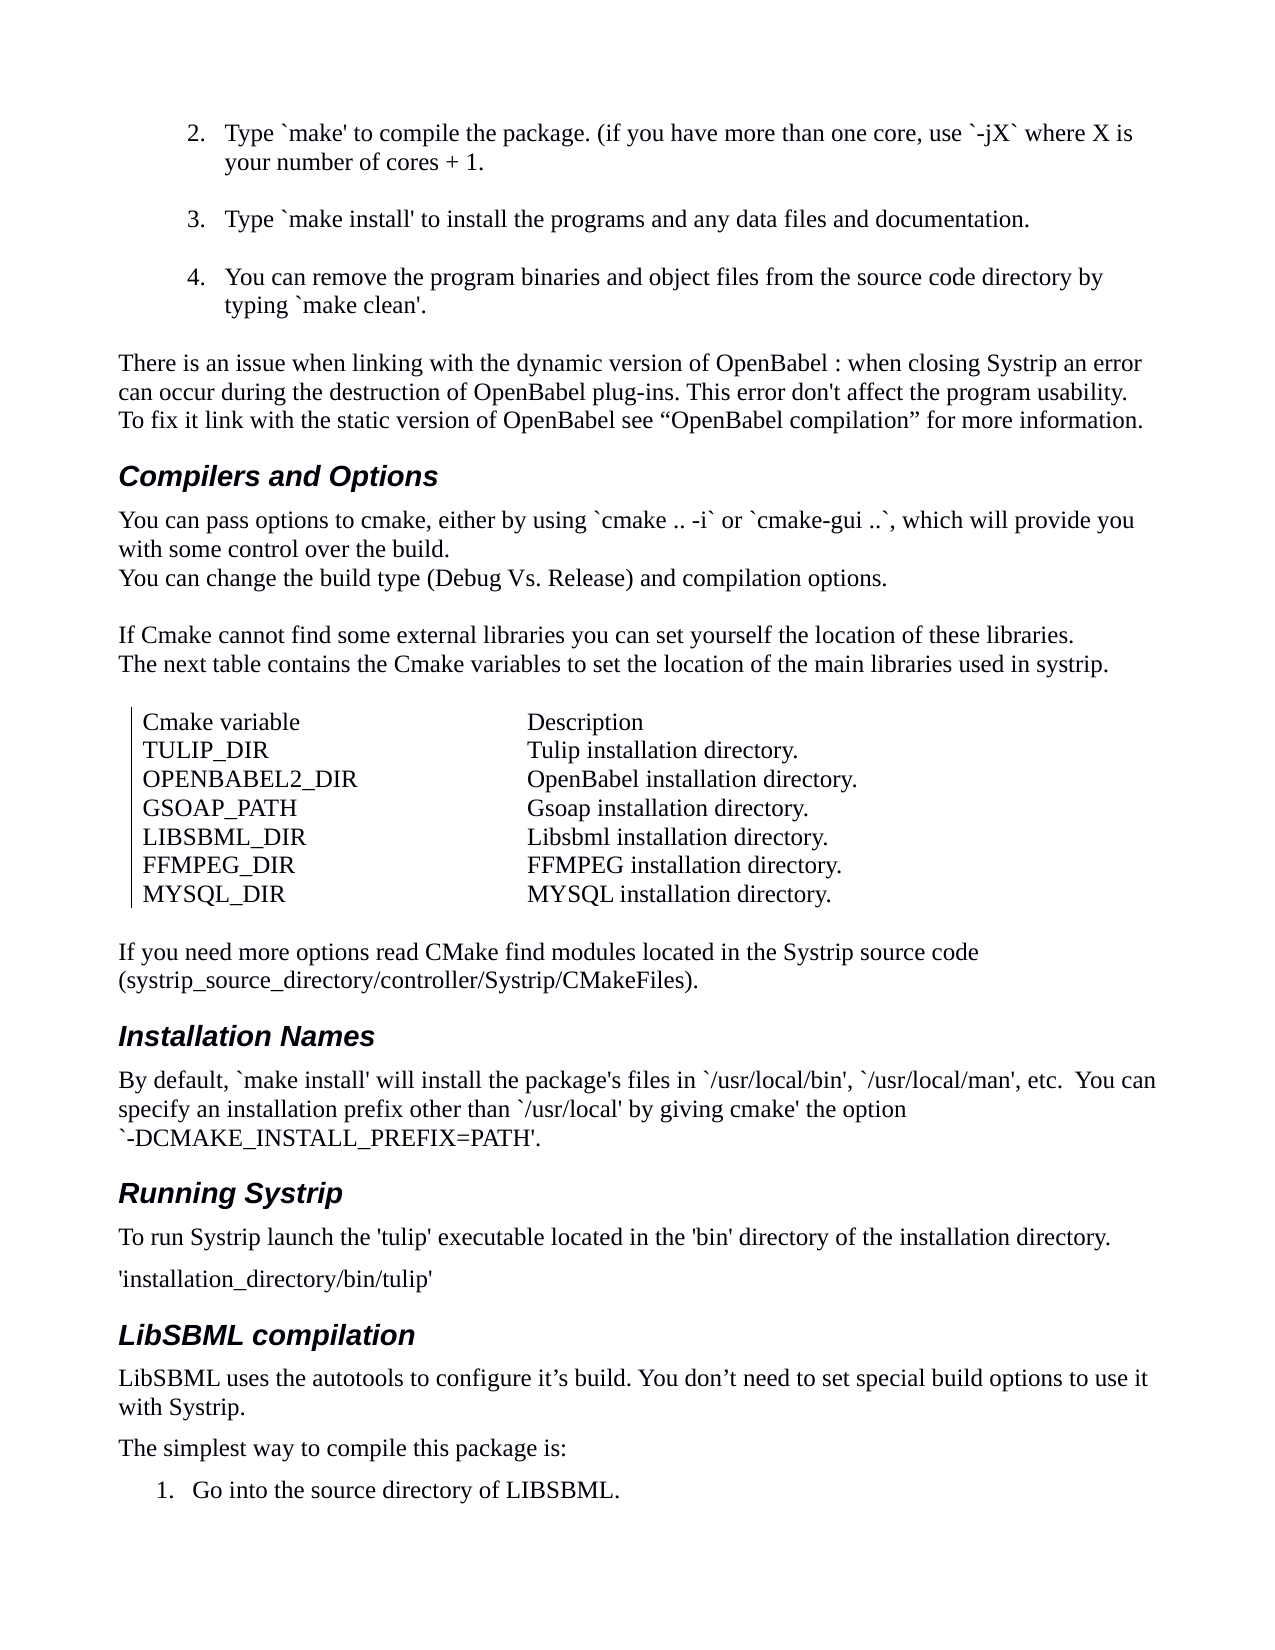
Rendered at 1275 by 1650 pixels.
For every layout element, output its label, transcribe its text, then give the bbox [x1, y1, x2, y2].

table_cell LIBSBML_DIR [132, 822, 516, 850]
table_cell Tulip installation directory. [516, 735, 968, 764]
text LibSBML uses the autotools to configure it’s build. You don’t need to set special build options to use it with Systrip. [118, 1363, 1157, 1421]
table_cell GSOAP_PATH [132, 793, 516, 822]
table_cell Gsoap installation directory. [516, 793, 968, 822]
list Go into the source directory of LIBSBML. [156, 1475, 1157, 1503]
table_cell MYSQL_DIR [132, 879, 516, 908]
text If you need more options read CMake find modules located in the Systrip source code (systrip_source_directory/controller/Systrip/CMakeFiles). [118, 937, 1157, 994]
table_cell Libsbml installation directory. [516, 822, 968, 850]
text The next table contains the Cmake variables to set the location of the main libraries used in systrip. [118, 649, 1157, 678]
table_cell TULIP_DIR [132, 735, 516, 764]
text There is an issue when linking with the dynamic version of OpenBabel : when closing Systrip an error can occur during the destruction of OpenBabel plug-ins. This error don't affect the program usability. To fix it link with the static version of OpenBabel see “OpenBabel compilation” for more information. [118, 348, 1157, 434]
text `-DCMAKE_INSTALL_PREFIX=PATH'. [118, 1123, 1157, 1151]
subtitle Compilers and Options [118, 459, 1157, 493]
table_cell FFMPEG installation directory. [516, 850, 968, 879]
list You can remove the program binaries and object files from the source code directory by typing `make clean'. [187, 262, 1157, 319]
text 'installation_directory/bin/tulip' [118, 1264, 1157, 1292]
subtitle Running Systrip [118, 1176, 1157, 1210]
table_cell MYSQL installation directory. [516, 879, 968, 908]
text If Cmake cannot find some external libraries you can set yourself the location of these libraries. [118, 620, 1157, 649]
subtitle LibSBML compilation [118, 1317, 1157, 1351]
list Type `make install' to install the programs and any data files and documentation. [187, 204, 1157, 233]
text The simplest way to compile this package is: [118, 1433, 1157, 1462]
subtitle Installation Names [118, 1019, 1157, 1053]
table_cell OpenBabel installation directory. [516, 764, 968, 793]
text You can change the build type (Debug Vs. Release) and compilation options. [118, 563, 1157, 592]
table_cell OPENBABEL2_DIR [132, 764, 516, 793]
text By default, `make install' will install the package's files in `/usr/local/bin', `/usr/local/man', etc. You can specify an installation prefix other than `/usr/local' by giving cmake' the option [118, 1065, 1157, 1123]
list Type `make' to compile the package. (if you have more than one core, use `-jX` where X is your number of cores + 1. [187, 118, 1157, 176]
table_header Description [516, 707, 968, 735]
table_header Cmake variable [132, 707, 516, 735]
table_cell FFMPEG_DIR [132, 850, 516, 879]
text You can pass options to cmake, either by using `cmake .. -i` or `cmake-gui ..`, which will provide you with some control over the build. [118, 505, 1157, 563]
text To run Systrip launch the 'tulip' executable located in the 'bin' directory of the installation directory. [118, 1222, 1157, 1251]
